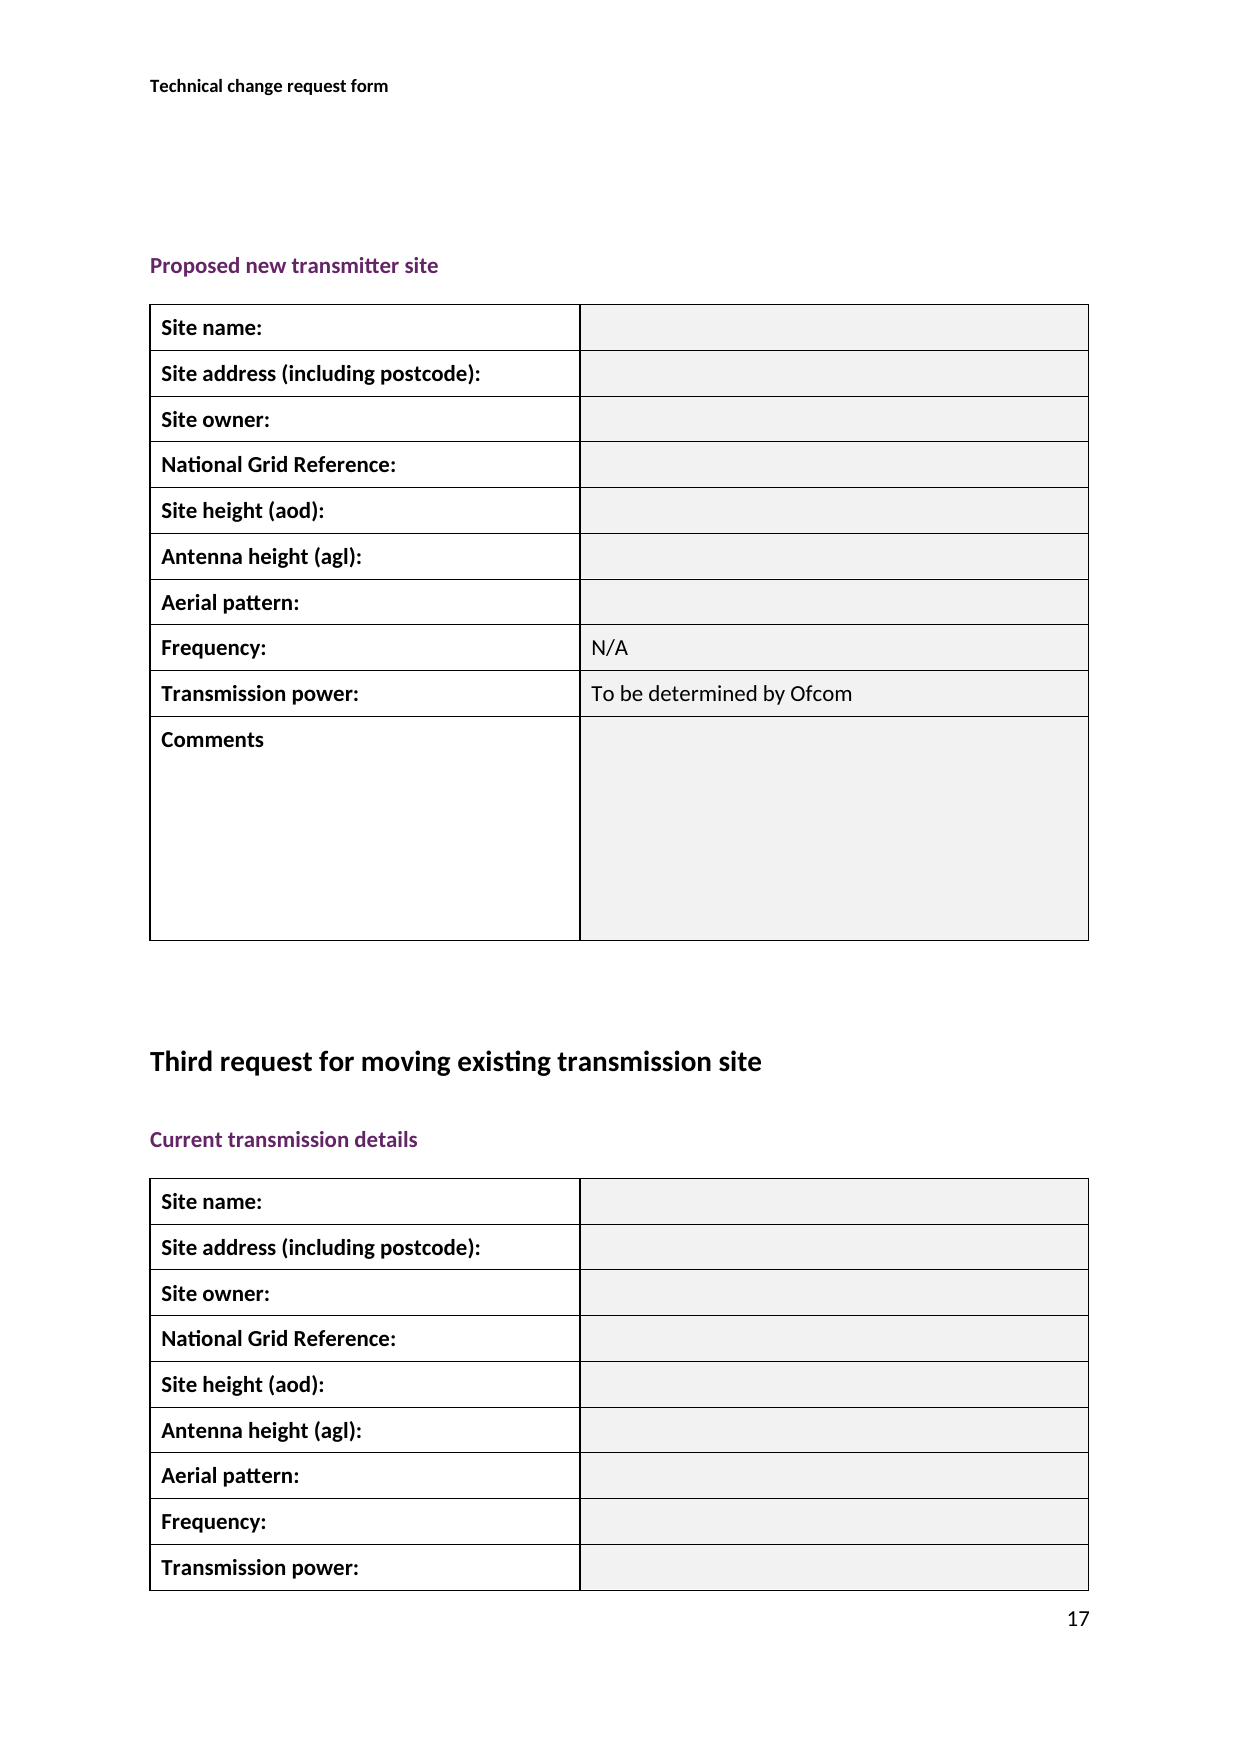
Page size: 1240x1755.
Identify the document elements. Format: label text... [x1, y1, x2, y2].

table_header Site name: [151, 1179, 579, 1224]
table_cell Aerial pattern: [151, 1453, 579, 1498]
table_cell [581, 1499, 1088, 1544]
table_cell Transmission power: [151, 671, 579, 716]
table_header Site name: [151, 305, 579, 350]
table_cell Antenna height (agl): [151, 534, 579, 578]
table_cell [581, 1545, 1088, 1589]
table_cell [581, 1316, 1088, 1361]
table_cell Aerial pattern: [151, 580, 579, 624]
table_cell Site owner: [151, 1270, 579, 1315]
table_cell [581, 1362, 1088, 1407]
table_cell [581, 580, 1088, 624]
table_cell [581, 1408, 1088, 1452]
table_cell [581, 1270, 1088, 1315]
table_cell [581, 534, 1088, 578]
table_cell Site height (aod): [151, 1362, 579, 1407]
table_cell Site address (including postcode): [151, 1225, 579, 1269]
table_cell [581, 397, 1088, 441]
table_cell Site owner: [151, 397, 579, 441]
table_cell Antenna height (agl): [151, 1408, 579, 1452]
table_cell [581, 442, 1088, 487]
table_header [581, 1179, 1088, 1224]
subtitle Proposed new transmitter site [150, 251, 1089, 279]
table_cell Site height (aod): [151, 488, 579, 533]
table_cell [581, 717, 1088, 940]
subtitle Third request for moving existing transmission site [150, 1043, 1089, 1079]
table_cell Frequency: [151, 625, 579, 670]
table_cell Transmission power: [151, 1545, 579, 1589]
table_header [581, 305, 1088, 350]
table_cell [581, 1453, 1088, 1498]
table_cell Comments [151, 717, 579, 940]
table_cell [581, 488, 1088, 533]
table_cell [581, 351, 1088, 396]
table_cell N/A [581, 625, 1088, 670]
subtitle Current transmission details [150, 1125, 1089, 1153]
table_cell [581, 1225, 1088, 1269]
table_cell National Grid Reference: [151, 1316, 579, 1361]
table_cell National Grid Reference: [151, 442, 579, 487]
table_cell Frequency: [151, 1499, 579, 1544]
table_cell To be determined by Ofcom [581, 671, 1088, 716]
table_cell Site address (including postcode): [151, 351, 579, 396]
